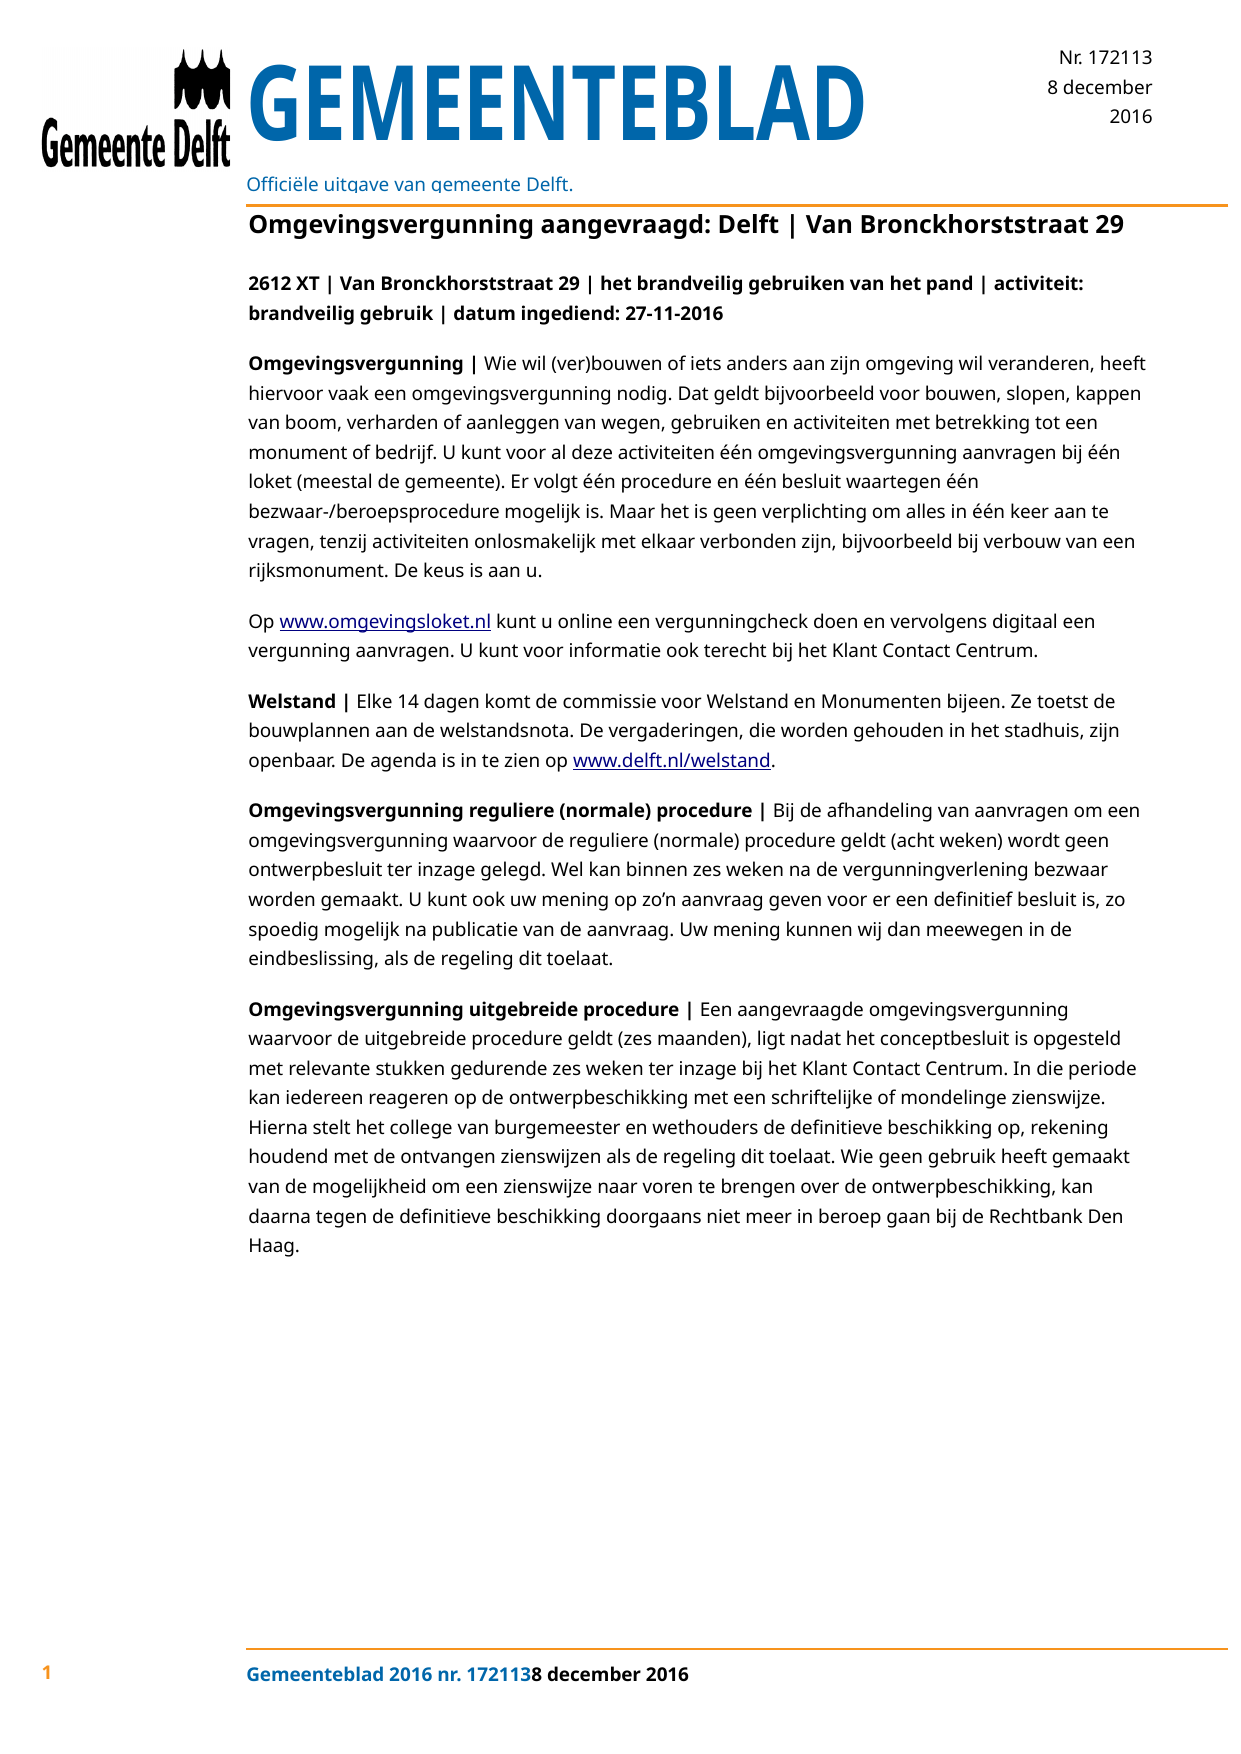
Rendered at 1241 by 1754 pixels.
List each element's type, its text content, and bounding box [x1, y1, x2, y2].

text Omgevingsvergunning aangevraagd: Delft | Van Bronckhorststraat 29 [248, 207, 1152, 241]
text Omgevingsvergunning reguliere (normale) procedure | Bij de afhandeling van aanvragen om een omgevingsvergunning waarvoor de reguliere (normale) procedure geldt (acht weken) wordt geen ontwerpbesluit ter inzage gelegd. Wel kan binnen zes weken na de vergunningverlening bezwaar worden gemaakt. U kunt ook uw mening op zo’n aanvraag geven voor er een definitief besluit is, zo spoedig mogelijk na publicatie van de aanvraag. Uw mening kunnen wij dan meewegen in de eindbeslissing, als de regeling dit toelaat. [248, 797, 1152, 971]
text Omgevingsvergunning uitgebreide procedure | Een aangevraagde omgevingsvergunning waarvoor de uitgebreide procedure geldt (zes maanden), ligt nadat het conceptbesluit is opgesteld met relevante stukken gedurende zes weken ter inzage bij het Klant Contact Centrum. In die periode kan iedereen reageren op de ontwerpbeschikking met een schriftelijke of mondelinge zienswijze. Hierna stelt het college van burgemeester en wethouders de definitieve beschikking op, rekening houdend met de ontvangen zienswijzen als de regeling dit toelaat. Wie geen gebruik heeft gemaakt van de mogelijkheid om een zienswijze naar voren te brengen over de ontwerpbeschikking, kan daarna tegen de definitieve beschikking doorgaans niet meer in beroep gaan bij de Rechtbank Den Haag. [248, 996, 1152, 1258]
text Op www.omgevingsloket.nl kunt u online een vergunningcheck doen en vervolgens digitaal een vergunning aanvragen. U kunt voor informatie ook terecht bij het Klant Contact Centrum. [248, 608, 1152, 663]
text Omgevingsvergunning | Wie wil (ver)bouwen of iets anders aan zijn omgeving wil veranderen, heeft hiervoor vaak een omgevingsvergunning nodig. Dat geldt bijvoorbeeld voor bouwen, slopen, kappen van boom, verharden of aanleggen van wegen, gebruiken en activiteiten met betrekking tot een monument of bedrijf. U kunt voor al deze activiteiten één omgevingsvergunning aanvragen bij één loket (meestal de gemeente). Er volgt één procedure en één besluit waartegen één bezwaar-/beroepsprocedure mogelijk is. Maar het is geen verplichting om alles in één keer aan te vragen, tenzij activiteiten onlosmakelijk met elkaar verbonden zijn, bijvoorbeeld bij verbouw van een rijksmonument. De keus is aan u. [248, 350, 1152, 583]
text Welstand | Elke 14 dagen komt de commissie voor Welstand en Monumenten bijeen. Ze toetst de bouwplannen aan de welstandsnota. De vergaderingen, die worden gehouden in het stadhuis, zijn openbaar. De agenda is in te zien op www.delft.nl/welstand. [248, 688, 1152, 773]
text 2612 XT | Van Bronckhorststraat 29 | het brandveilig gebruiken van het pand | activiteit: brandveilig gebruik | datum ingediend: 27-11-2016 [248, 270, 1152, 326]
picture [41, 47, 231, 172]
